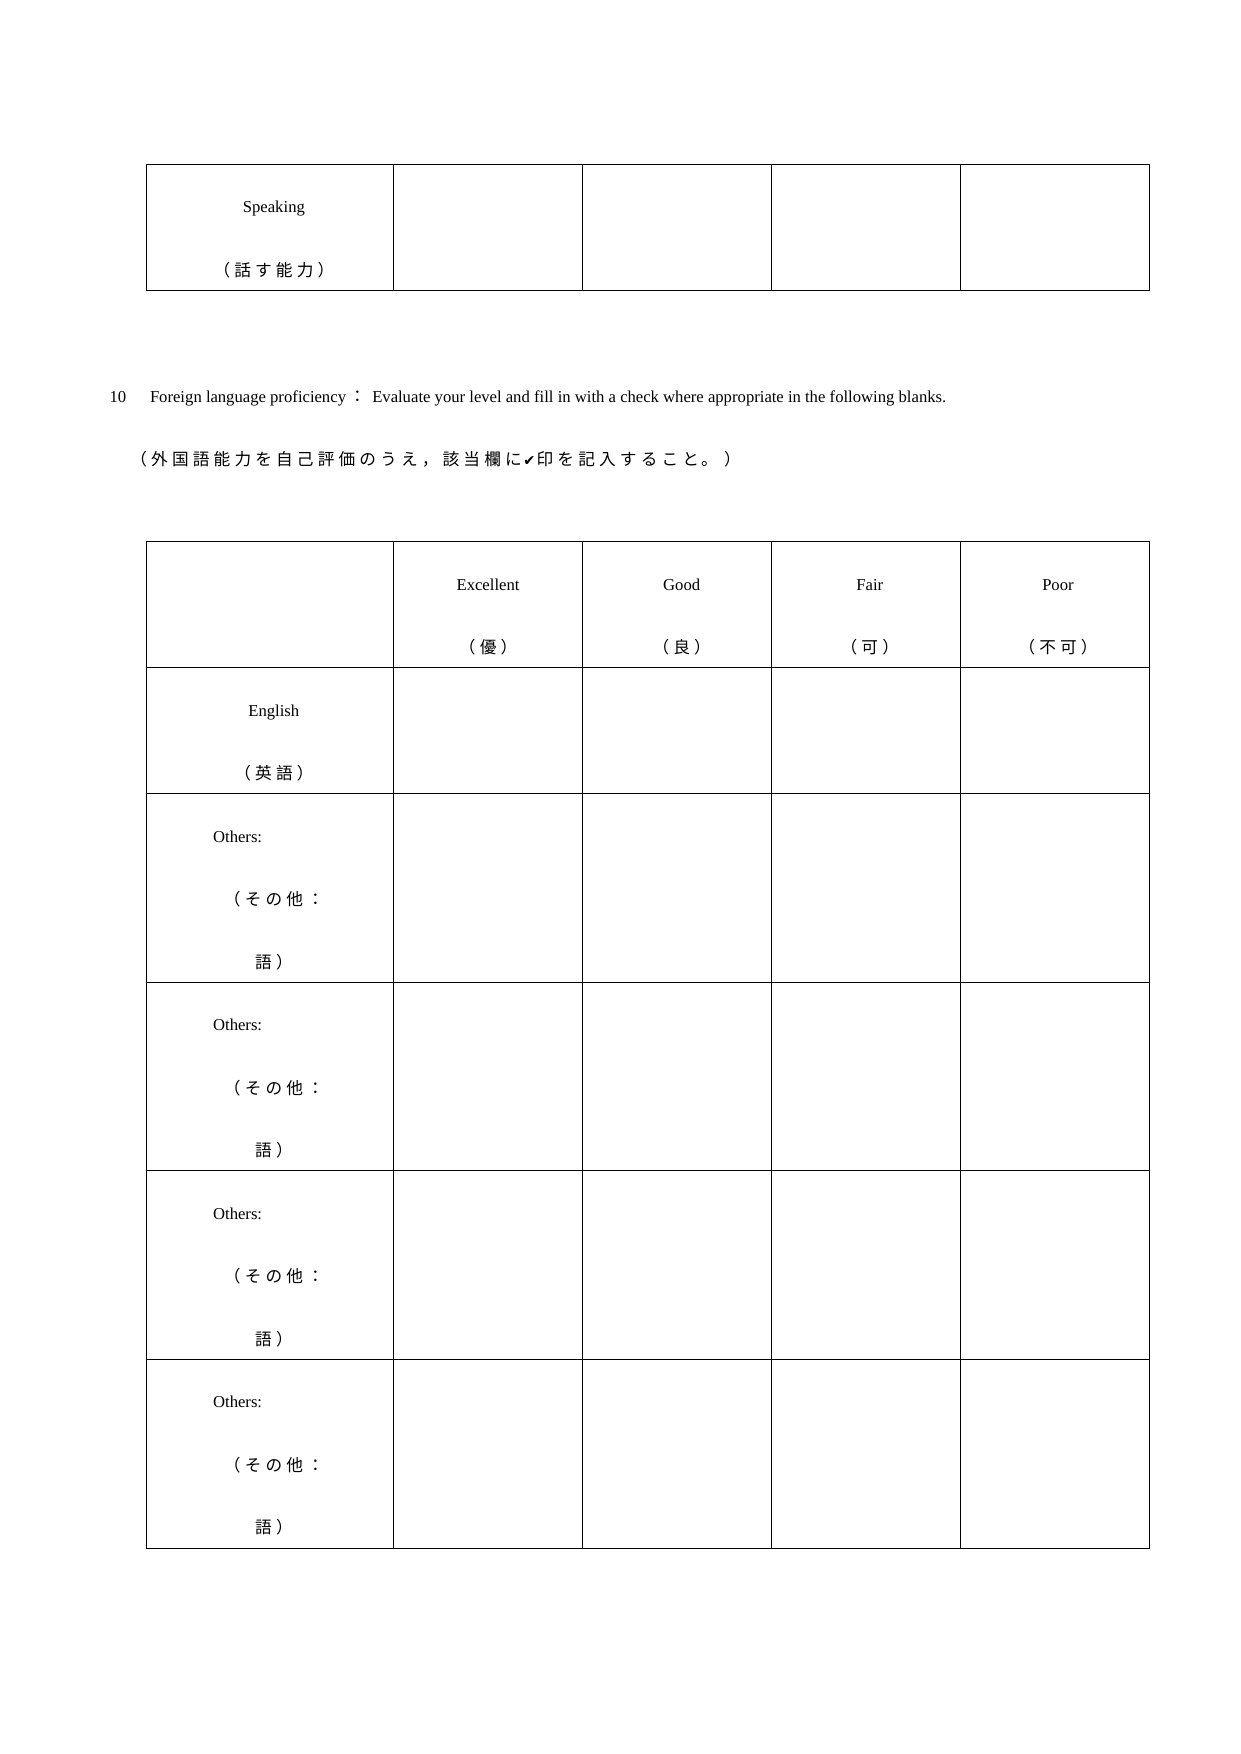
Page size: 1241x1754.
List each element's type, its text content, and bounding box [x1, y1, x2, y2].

text （外国語能力を自己評価のうえ，該当欄に✔印を記入すること。） [107, 416, 1180, 479]
text 10 Foreign language proficiency：Evaluate your level and fill in with a check where appropriate in the following blanks. [107, 354, 1180, 416]
table_cell [394, 165, 582, 290]
table_cell [583, 983, 771, 1170]
table_cell Others: （その他： 語） [147, 1171, 393, 1359]
table_cell [961, 668, 1149, 793]
table_cell [583, 794, 771, 982]
table_header Good （良） [583, 542, 771, 667]
table_cell [961, 794, 1149, 982]
table_cell [772, 794, 960, 982]
table_cell [583, 1171, 771, 1359]
table_cell Others: （その他： 語） [147, 794, 393, 982]
table_cell [583, 165, 771, 290]
table_cell [961, 165, 1149, 290]
table_cell [961, 1360, 1149, 1547]
table_cell [772, 1171, 960, 1359]
table_cell Others: （その他： 語） [147, 983, 393, 1170]
table_cell [394, 794, 582, 982]
table_header Poor （不可） [961, 542, 1149, 667]
table_cell [772, 165, 960, 290]
table_header Excellent （優） [394, 542, 582, 667]
table_cell [772, 668, 960, 793]
table_cell [583, 668, 771, 793]
table_header Fair （可） [772, 542, 960, 667]
table_cell [394, 983, 582, 1170]
table_cell [961, 983, 1149, 1170]
table_cell Speaking （話す能力） [147, 165, 393, 290]
table_cell [772, 983, 960, 1170]
table_cell English （英語） [147, 668, 393, 793]
table_cell Others: （その他： 語） [147, 1360, 393, 1547]
table_cell [394, 668, 582, 793]
table_cell [394, 1360, 582, 1547]
table_header [147, 542, 393, 667]
table_cell [394, 1171, 582, 1359]
table_cell [583, 1360, 771, 1547]
table_cell [961, 1171, 1149, 1359]
table_cell [772, 1360, 960, 1547]
